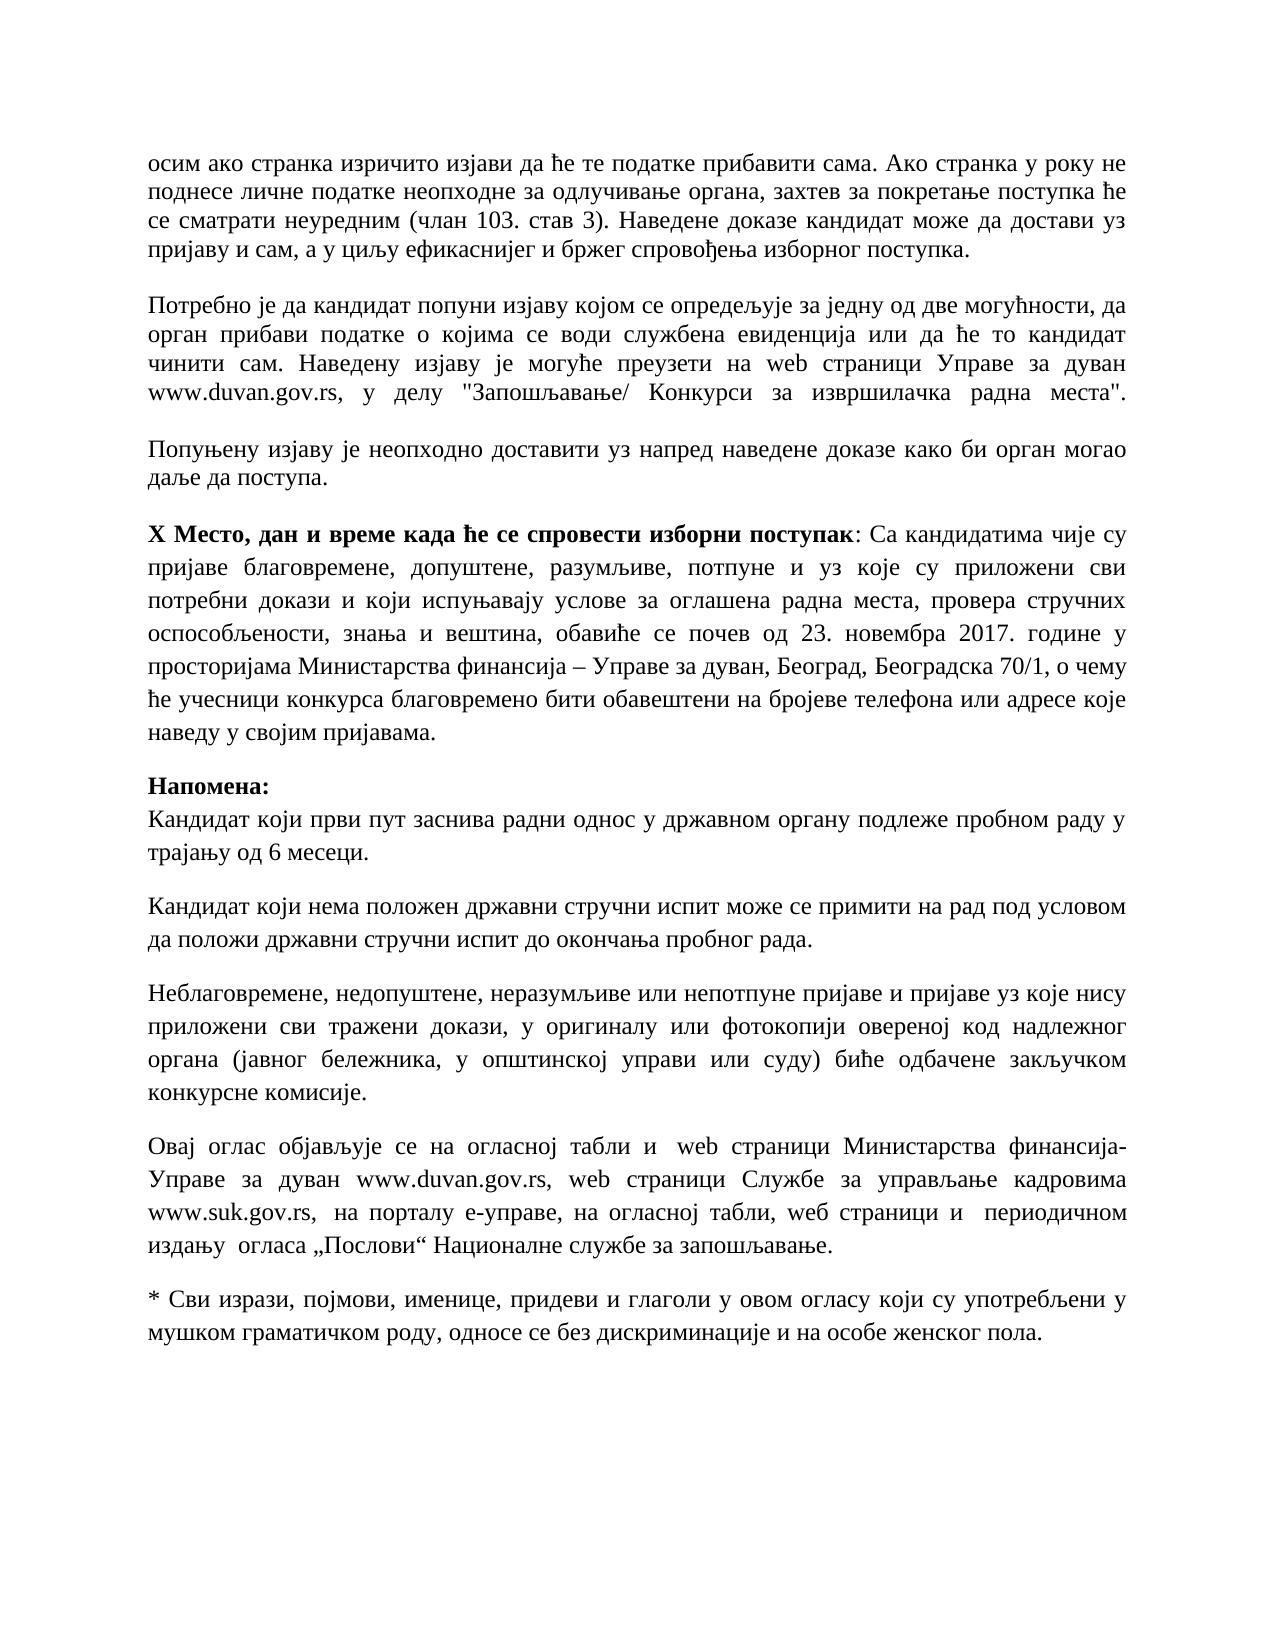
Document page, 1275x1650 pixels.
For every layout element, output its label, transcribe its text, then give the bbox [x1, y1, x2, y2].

text осим ако странка изричито изјави да ће те податке прибавити сама. Ако странка у року не поднесе личне податке неопходне за одлучивање органа, захтев за покретање поступка ће се сматрати неуредним (члан 103. став 3). Наведене доказе кандидат може да достави уз пријаву и сам, а у циљу ефикаснијег и бржег спровођења изборног поступка. [148, 148, 1127, 263]
text Напомена: Кандидат који први пут заснива радни однос у државном органу подлеже пробном раду у трајању од 6 месеци. [148, 771, 1127, 866]
text X Meсто, дан и време када ће се спровести изборни поступак: Са кандидатима чије су пријаве благовремене, допуштене, разумљиве, потпуне и уз које су приложени сви потребни докази и који испуњавају услове за оглашена радна места, провера стручних оспособљености, знања и вештина, обавиће се почев од 23. новембра 2017. године у просторијама Министарства финансија – Управе за дуван, Београд, Београдска 70/1, о чему ће учесници конкурса благовремено бити обавештени на бројеве телефона или адресе које наведу у својим пријавама. [148, 519, 1127, 746]
text Овај оглас објављује се на огласној табли и web страници Mинистарства финансија-Управе за дуван www.duvan.gov.rs, web страници Службе за управљање кадровима www.suk.gov.rs, на порталу е-управе, на огласној табли, wеб страници и периодичном издању огласа „Послови“ Националне службе за запошљавање. [148, 1131, 1127, 1259]
text Неблаговремене, недопуштене, неразумљиве или непотпуне пријаве и пријаве уз које нису приложени сви тражени докази, у оригиналу или фотокопији овереној код надлежног органа (јавног бележника, у општинској управи или суду) биће одбачене закључком конкурсне комисије. [148, 978, 1127, 1106]
text * Сви изрази, појмови, именице, придеви и глаголи у овом огласу који су употребљени у мушком граматичком роду, односе се без дискриминације и на особе женског пола. [148, 1284, 1127, 1346]
text Потребно је да кандидат попуни изјаву којом се опредељује за једну од две могућности, да орган прибави податке о којима се води службена евиденција или да ће то кандидат чинити сам. Наведену изјаву је могуће преузети на web страници Управе за дуван www.duvan.gov.rs, у делу "Запошљавање/ Конкурси за извршилачка радна места". [148, 263, 1127, 434]
text Попуњену изјаву је неопходно доставити уз напред наведене доказе како би орган могао даље да поступа. [148, 434, 1127, 491]
text Кандидат који нема положен државни стручни испит може се примити на рад под условом да положи државни стручни испит до окончања пробног рада. [148, 891, 1127, 953]
